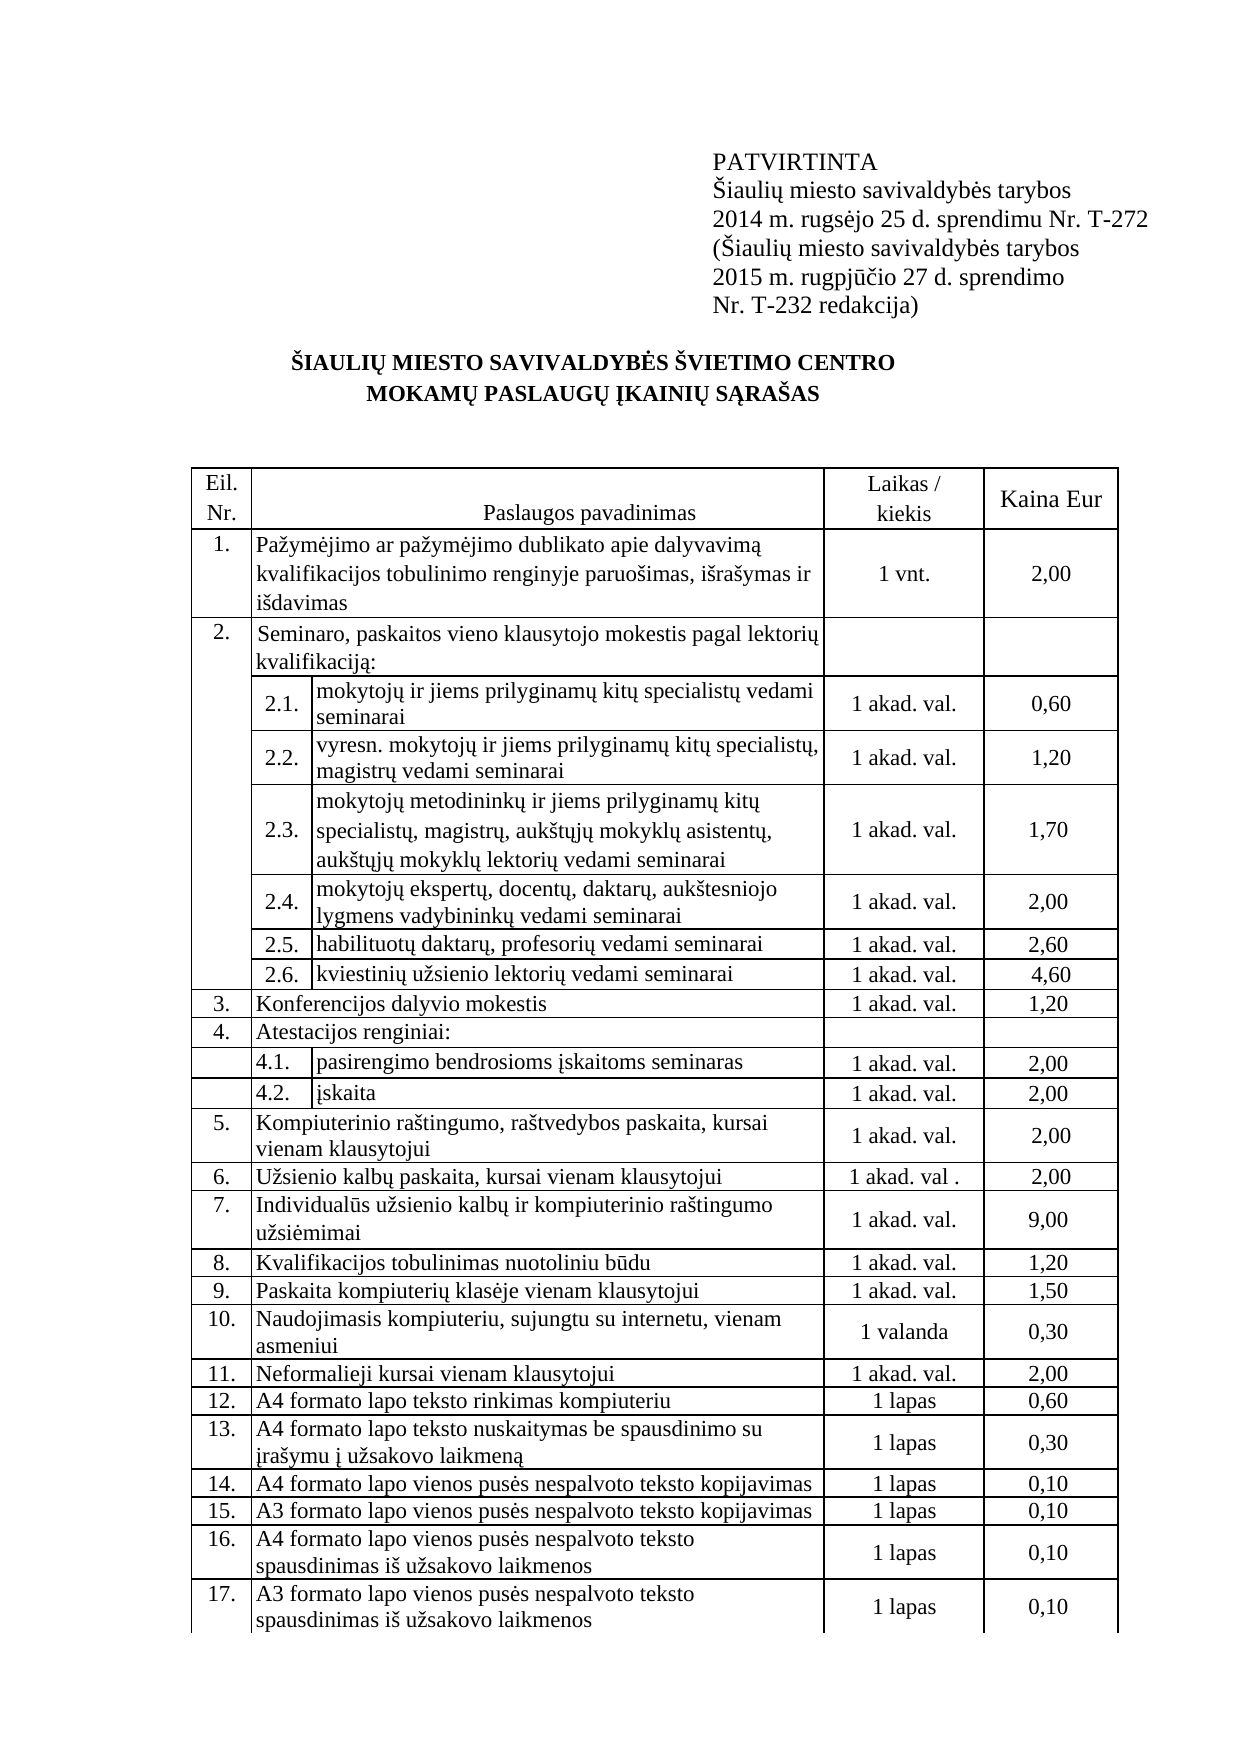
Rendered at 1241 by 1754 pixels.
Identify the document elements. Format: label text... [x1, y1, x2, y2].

table_cell 1 akad. val. [825, 1109, 983, 1162]
table_cell pasirengimo bendrosioms įskaitoms seminaras [313, 1048, 823, 1077]
table_cell [1119, 1414, 1240, 1468]
table_cell 2,60 [985, 930, 1117, 958]
table_cell [1119, 730, 1240, 784]
table_cell mokytojų metodininkų ir jiems prilyginamų kitų specialistų, magistrų, aukštųjų mokyklų asistentų, aukštųjų mokyklų lektorių vedami seminarai [313, 785, 823, 874]
table_cell 2.5. [252, 930, 311, 958]
table_header Eil. [192, 469, 251, 498]
table_cell [1119, 1108, 1240, 1162]
table_cell 2,00 [985, 1360, 1117, 1386]
table_cell 0,10 [985, 1580, 1117, 1632]
table_cell 12. [192, 1388, 251, 1414]
table_cell 4.2. [252, 1079, 311, 1107]
table_cell vyresn. mokytojų ir jiems prilyginamų kitų specialistų, magistrų vedami seminarai [313, 731, 823, 784]
table_cell Kompiuterinio raštingumo, raštvedybos paskaita, kursai vienam klausytojui [252, 1109, 823, 1162]
table_cell [1119, 1304, 1240, 1358]
table_cell 1 akad. val. [825, 1079, 983, 1107]
table_cell 6. [192, 1163, 251, 1190]
table_cell 1 akad. val. [825, 875, 983, 928]
table_cell [192, 958, 251, 989]
table_cell 1 valanda [825, 1305, 983, 1358]
table_cell 2,00 [985, 1163, 1117, 1190]
table_cell 2.6. [252, 960, 311, 989]
table_cell 5. [192, 1109, 251, 1162]
table_cell [825, 618, 983, 675]
table_cell 1,20 [985, 1250, 1117, 1276]
table_cell Individualūs užsienio kalbų ir kompiuterinio raštingumo [252, 1191, 823, 1218]
table_cell 1 akad. val. [825, 1360, 983, 1386]
table_cell A3 formato lapo vienos pusės nespalvoto teksto spausdinimas iš užsakovo laikmenos [252, 1580, 823, 1632]
table_cell [1119, 1047, 1240, 1077]
table_cell [1119, 1276, 1240, 1304]
table_cell [1119, 1218, 1240, 1248]
table_cell 0,60 [985, 1388, 1117, 1414]
text (Šiaulių miesto savivaldybės tarybos [637, 233, 1181, 262]
table_cell [192, 784, 251, 874]
table_cell A4 formato lapo teksto rinkimas kompiuteriu [252, 1388, 823, 1414]
table_cell 2.1. [252, 677, 311, 729]
table_cell Nr. [192, 498, 251, 528]
table_header Laikas / [825, 469, 983, 498]
table_header [340, 469, 823, 498]
table_cell 1. [192, 530, 251, 617]
table_cell kiekis [825, 498, 983, 528]
table_cell 1 akad. val. [825, 1191, 983, 1248]
text patvirtinta [679, 147, 1181, 176]
table_cell [1119, 928, 1240, 958]
table_cell [1119, 1358, 1240, 1386]
table_cell 2.3. [252, 785, 311, 874]
table_cell 1,70 [985, 785, 1117, 874]
table_cell 4.1. [252, 1048, 311, 1077]
table_cell Kvalifikacijos tobulinimas nuotoliniu būdu [252, 1250, 823, 1276]
table_cell 2.2. [252, 731, 311, 784]
text Nr. T-232 redakcija) [637, 291, 1181, 319]
table_cell [1119, 1578, 1240, 1632]
table_cell [1119, 1190, 1240, 1218]
table_cell Seminaro, paskaitos vieno klausytojo mokestis pagal lektorių kvalifikaciją: [252, 618, 823, 675]
table_header [1119, 467, 1240, 498]
text 2014 m. rugsėjo 25 d. sprendimu Nr. T-272 [637, 204, 1181, 233]
table_cell [1119, 675, 1240, 729]
table_cell Paslaugos pavadinimas [340, 498, 823, 528]
table_cell 2,00 [985, 1079, 1117, 1107]
text Šiaulių miesto savivaldybės tarybos [637, 176, 1181, 204]
table_cell 3. [192, 990, 251, 1017]
table_cell 7. [192, 1191, 251, 1218]
table_cell 4,60 [985, 960, 1117, 989]
table_cell 1,50 [985, 1277, 1117, 1304]
table_cell [1119, 617, 1240, 675]
table_cell 1 lapas [825, 1388, 983, 1414]
table_cell [192, 1048, 251, 1077]
table_cell 1 lapas [825, 1580, 983, 1632]
table_cell Atestacijos renginiai: [252, 1018, 823, 1047]
table_cell 1 vnt. [825, 530, 983, 617]
table_cell A4 formato lapo teksto nuskaitymas be spausdinimo su įrašymu į užsakovo laikmeną [252, 1416, 823, 1468]
table_cell Pažymėjimo ar pažymėjimo dublikato apie dalyvavimą kvalifikacijos tobulinimo renginyje paruošimas, išrašymas ir išdavimas [252, 530, 823, 617]
table_cell Neformalieji kursai vienam klausytojui [252, 1360, 823, 1386]
table_header Kaina Eur [985, 469, 1117, 528]
table_cell kviestinių užsienio lektorių vedami seminarai [313, 960, 823, 989]
table_cell [192, 1079, 251, 1107]
table_cell 0,10 [985, 1470, 1117, 1496]
table_cell 1,20 [985, 731, 1117, 784]
table_cell [1119, 528, 1240, 617]
table_cell 15. [192, 1498, 251, 1524]
table_cell [1119, 1162, 1240, 1190]
table_cell [1119, 1468, 1240, 1496]
table_cell [192, 1218, 251, 1248]
table_cell 14. [192, 1470, 251, 1496]
table_cell 1 akad. val. [825, 960, 983, 989]
table_cell [1119, 958, 1240, 989]
table_cell 2,00 [985, 530, 1117, 617]
table_cell 16. [192, 1526, 251, 1578]
table_cell 1 akad. val. [825, 1048, 983, 1077]
table_cell 1 akad. val . [825, 1163, 983, 1190]
text 2015 m. rugpjūčio 27 d. sprendimo [637, 262, 1181, 291]
table_cell [985, 618, 1117, 675]
table_cell [1119, 1077, 1240, 1107]
table_cell habilituotų daktarų, profesorių vedami seminarai [313, 930, 823, 958]
table_cell 10. [192, 1305, 251, 1358]
table_header [252, 469, 340, 498]
table_cell Užsienio kalbų paskaita, kursai vienam klausytojui [252, 1163, 823, 1190]
table_cell mokytojų ir jiems prilyginamų kitų specialistų vedami seminarai [313, 677, 823, 729]
table_cell 2.4. [252, 875, 311, 928]
table_cell A4 formato lapo vienos pusės nespalvoto teksto kopijavimas [252, 1470, 823, 1496]
table_cell [825, 1018, 983, 1047]
table_cell [192, 730, 251, 784]
table_cell 0,10 [985, 1526, 1117, 1578]
table_cell 1 lapas [825, 1526, 983, 1578]
table_cell 1 lapas [825, 1498, 983, 1524]
table_cell A4 formato lapo vienos pusės nespalvoto teksto spausdinimas iš užsakovo laikmenos [252, 1526, 823, 1578]
table_cell [192, 874, 251, 928]
table_cell Konferencijos dalyvio mokestis [252, 990, 823, 1017]
table_cell 1 akad. val. [825, 677, 983, 729]
text ŠIAULIŲ MIESTO SAVIVALDYBĖS ŠVIETIMO CENTRO [187, 347, 999, 376]
table_cell A3 formato lapo vienos pusės nespalvoto teksto kopijavimas [252, 1498, 823, 1524]
table_cell 17. [192, 1580, 251, 1632]
table_cell 1 akad. val. [825, 990, 983, 1017]
table_cell [1119, 1524, 1240, 1578]
table_cell 0,60 [985, 677, 1117, 729]
table_cell 1 lapas [825, 1416, 983, 1468]
table_cell Paskaita kompiuterių klasėje vienam klausytojui [252, 1277, 823, 1304]
table_cell 1 lapas [825, 1470, 983, 1496]
table_cell 1 akad. val. [825, 731, 983, 784]
table_cell 1 akad. val. [825, 930, 983, 958]
table_cell [192, 928, 251, 958]
table_cell [1119, 874, 1240, 928]
table_cell 4. [192, 1018, 251, 1047]
table_cell 11. [192, 1360, 251, 1386]
table_cell [252, 498, 340, 528]
table_cell 1,20 [985, 990, 1117, 1017]
table_cell 2. [192, 618, 251, 675]
table_cell 2,00 [985, 875, 1117, 928]
table_cell 9. [192, 1277, 251, 1304]
table_cell [1119, 784, 1240, 874]
table_cell 0,30 [985, 1416, 1117, 1468]
table_cell 1 akad. val. [825, 785, 983, 874]
table_cell 13. [192, 1416, 251, 1468]
table_cell [1119, 1017, 1240, 1047]
table_cell [192, 675, 251, 729]
table_cell užsiėmimai [252, 1218, 823, 1248]
table_cell 1 akad. val. [825, 1250, 983, 1276]
table_cell įskaita [313, 1079, 823, 1107]
table_cell 0,30 [985, 1305, 1117, 1358]
table_cell 0,10 [985, 1498, 1117, 1524]
table_cell [1119, 1248, 1240, 1276]
table_cell 8. [192, 1250, 251, 1276]
table_cell 2,00 [985, 1109, 1117, 1162]
table_cell [1119, 1496, 1240, 1524]
table_cell 9,00 [985, 1191, 1117, 1248]
table_cell 1 akad. val. [825, 1277, 983, 1304]
table_cell [985, 1018, 1117, 1047]
text MOKAMŲ PASLAUGŲ ĮKAINIŲ SĄRAŠAS [187, 378, 999, 407]
table_cell mokytojų ekspertų, docentų, daktarų, aukštesniojo lygmens vadybininkų vedami seminarai [313, 875, 823, 928]
table_cell [1119, 498, 1240, 528]
table_cell Naudojimasis kompiuteriu, sujungtu su internetu, vienam asmeniui [252, 1305, 823, 1358]
table_cell [1119, 989, 1240, 1017]
table_cell [1119, 1386, 1240, 1414]
table_cell 2,00 [985, 1048, 1117, 1077]
